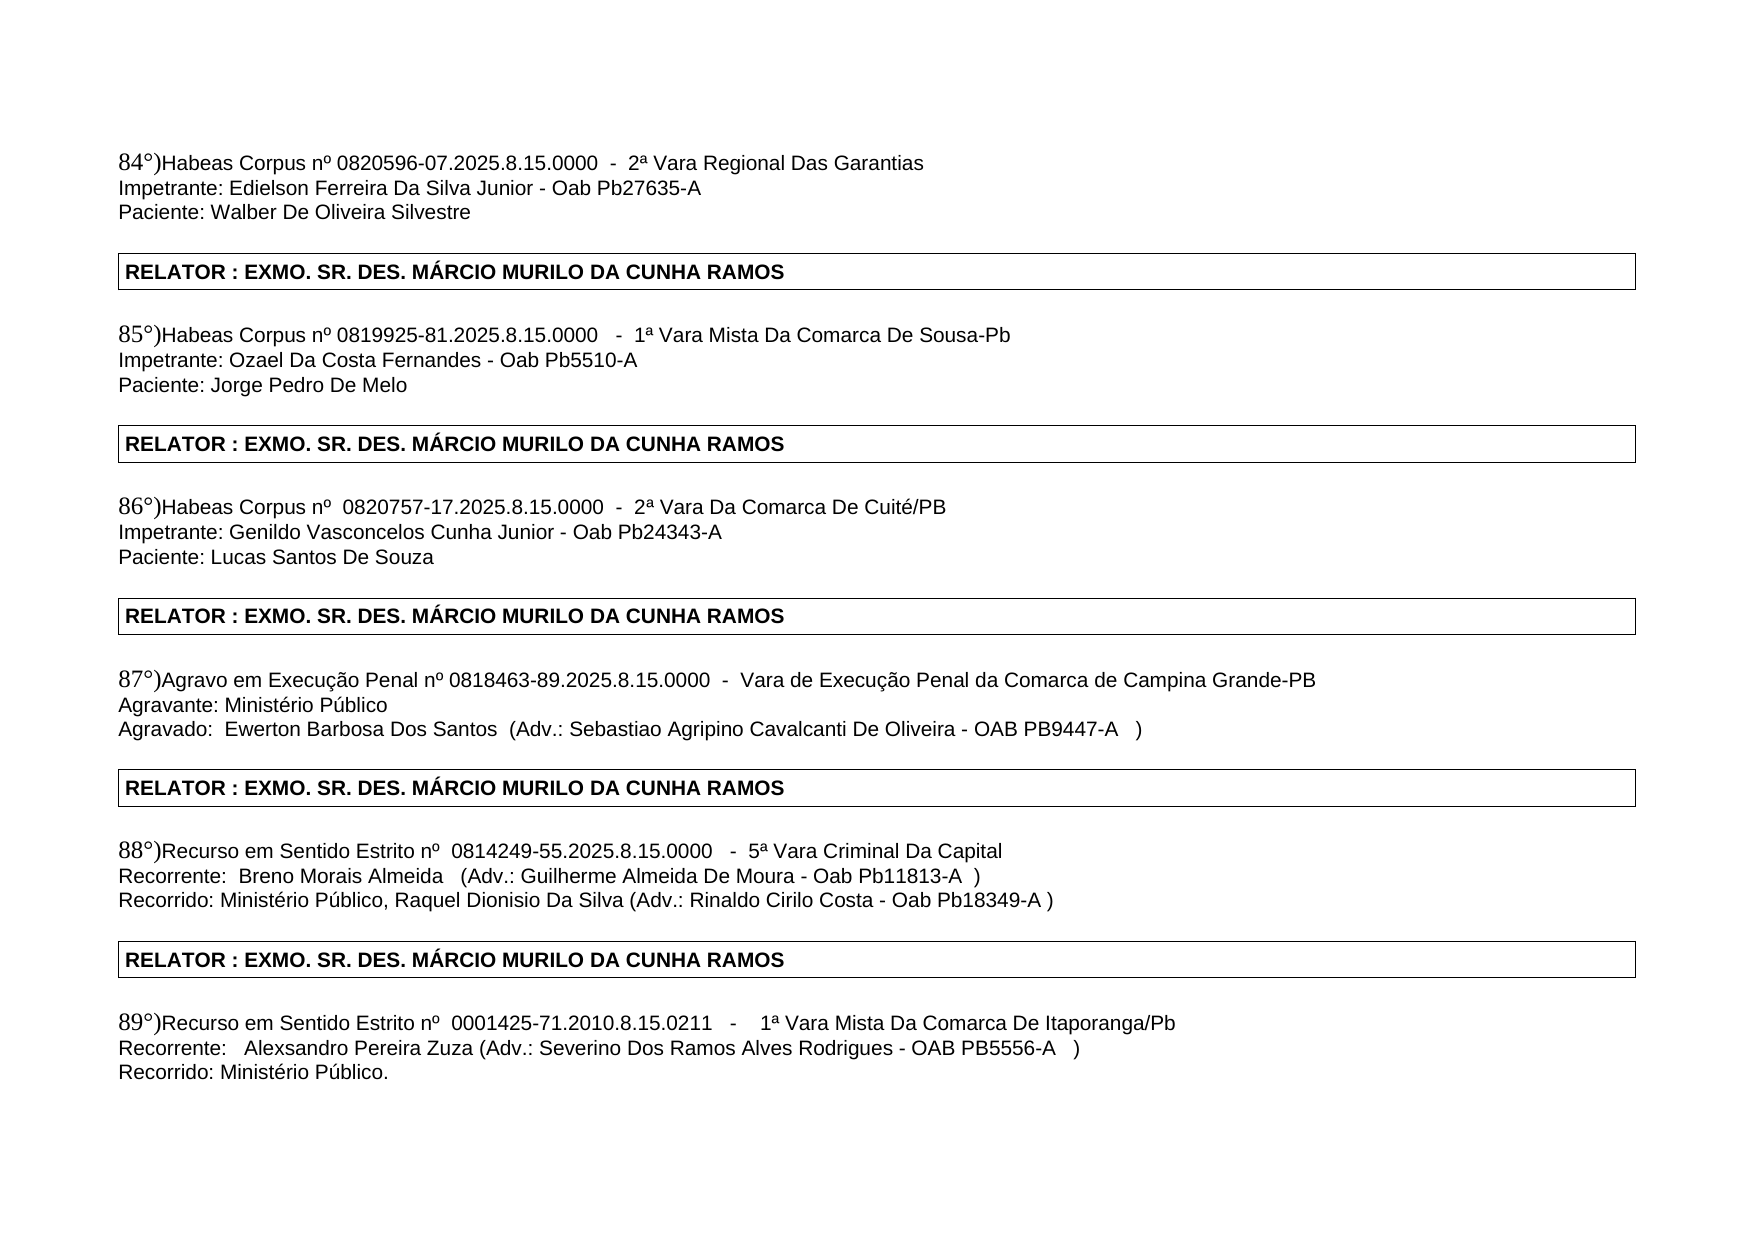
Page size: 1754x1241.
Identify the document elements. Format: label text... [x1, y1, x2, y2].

text Impetrante: Genildo Vasconcelos Cunha Junior - Oab Pb24343-A [118, 520, 1636, 544]
table_header RELATOR : EXMO. SR. DES. MÁRCIO MURILO DA CUNHA RAMOS [119, 942, 1635, 977]
text 87°)Agravo em Execução Penal nº 0818463-89.2025.8.15.0000 - Vara de Execução Penal da Comarca de Campina Grande-PB [118, 664, 1636, 692]
text 86°)Habeas Corpus nº 0820757-17.2025.8.15.0000 - 2ª Vara Da Comarca De Cuité/PB [118, 491, 1636, 520]
text Recorrido: Ministério Público. [118, 1060, 1636, 1084]
text 84°)Habeas Corpus nº 0820596-07.2025.8.15.0000 - 2ª Vara Regional Das Garantias [118, 147, 1636, 176]
text Agravado: Ewerton Barbosa Dos Santos (Adv.: Sebastiao Agripino Cavalcanti De Oliveira - OAB PB9447-A ) [118, 716, 1636, 740]
text 85°)Habeas Corpus nº 0819925-81.2025.8.15.0000 - 1ª Vara Mista Da Comarca De Sousa-Pb [118, 319, 1636, 348]
table_header RELATOR : EXMO. SR. DES. MÁRCIO MURILO DA CUNHA RAMOS [119, 770, 1635, 806]
text Paciente: Jorge Pedro De Melo [118, 372, 1636, 396]
text Paciente: Walber De Oliveira Silvestre [118, 200, 1636, 224]
text Recorrido: Ministério Público, Raquel Dionisio Da Silva (Adv.: Rinaldo Cirilo Costa - Oab Pb18349-A ) [118, 888, 1636, 912]
table_header RELATOR : EXMO. SR. DES. MÁRCIO MURILO DA CUNHA RAMOS [119, 254, 1635, 289]
text Impetrante: Ozael Da Costa Fernandes - Oab Pb5510-A [118, 348, 1636, 372]
text 88°)Recurso em Sentido Estrito nº 0814249-55.2025.8.15.0000 - 5ª Vara Criminal Da Capital [118, 835, 1636, 864]
text Impetrante: Edielson Ferreira Da Silva Junior - Oab Pb27635-A [118, 176, 1636, 199]
text Recorrente: Breno Morais Almeida (Adv.: Guilherme Almeida De Moura - Oab Pb11813-A ) [118, 864, 1636, 888]
text Agravante: Ministério Público [118, 692, 1636, 716]
text Paciente: Lucas Santos De Souza [118, 545, 1636, 569]
table_header RELATOR : EXMO. SR. DES. MÁRCIO MURILO DA CUNHA RAMOS [119, 426, 1635, 462]
text 89°)Recurso em Sentido Estrito nº 0001425-71.2010.8.15.0211 - 1ª Vara Mista Da Comarca De Itaporanga/Pb [118, 1007, 1636, 1036]
text Recorrente: Alexsandro Pereira Zuza (Adv.: Severino Dos Ramos Alves Rodrigues - OAB PB5556-A ) [118, 1036, 1636, 1060]
table_header RELATOR : EXMO. SR. DES. MÁRCIO MURILO DA CUNHA RAMOS [119, 599, 1635, 634]
